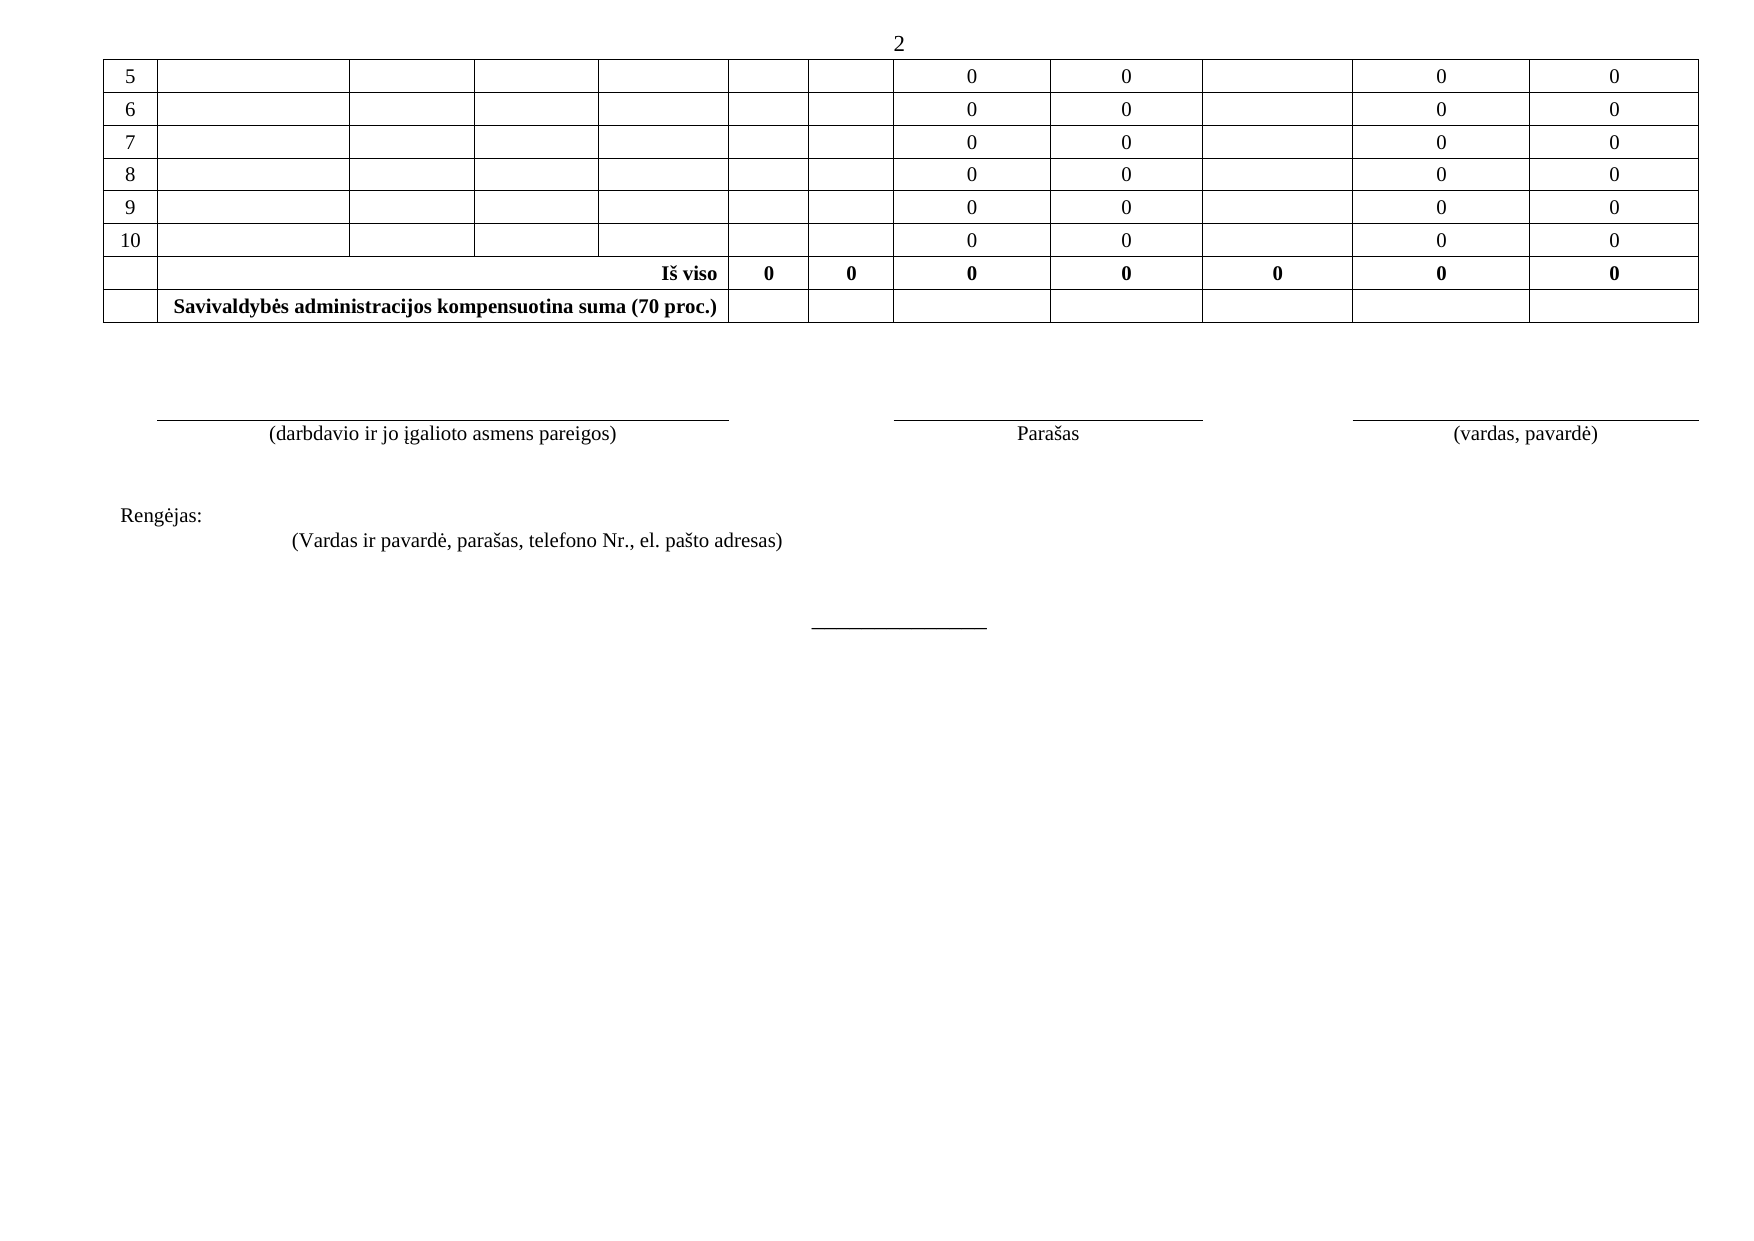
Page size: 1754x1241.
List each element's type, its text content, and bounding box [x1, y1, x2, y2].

table_cell [350, 126, 474, 157]
table_cell 7 [104, 126, 157, 157]
table_cell [1353, 447, 1530, 479]
table_cell [1699, 387, 1754, 420]
table_cell [157, 354, 349, 387]
table_cell [809, 323, 893, 354]
table_cell [599, 126, 728, 157]
table_cell [599, 224, 728, 256]
table_cell [157, 323, 349, 354]
text ______________ [103, 603, 1695, 632]
table_cell [1353, 290, 1529, 322]
table_cell 0 [894, 224, 1050, 256]
table_cell [894, 447, 1050, 479]
table_cell 0 [1051, 257, 1202, 289]
table_cell [1203, 224, 1352, 256]
table_cell [157, 479, 349, 503]
table_cell [1203, 552, 1353, 603]
table_cell [1699, 289, 1754, 322]
table_cell [474, 354, 598, 387]
table_cell [103, 420, 157, 447]
table_cell 0 [1353, 191, 1529, 223]
table_cell [1699, 322, 1754, 354]
table_cell [809, 224, 893, 256]
table_cell Rengėjas: (Vardas ir pavardė, parašas, telefono Nr., el. pašto adresas) [103, 504, 1530, 552]
table_cell [1530, 323, 1699, 354]
table_cell Savivaldybės administracijos kompensuotina suma (70 proc.) [158, 290, 728, 322]
table_cell 5 [104, 60, 157, 92]
table_cell 0 [1353, 159, 1529, 190]
table_cell [1530, 479, 1699, 503]
table_cell [1050, 552, 1203, 603]
table_cell 0 [894, 60, 1050, 92]
table_cell [599, 93, 728, 125]
table_cell [894, 354, 1050, 387]
table_cell [894, 552, 1050, 603]
table_cell [729, 323, 809, 354]
table_cell [599, 552, 728, 603]
table_cell [475, 60, 598, 92]
table_cell 0 [1530, 159, 1698, 190]
table_cell [599, 354, 728, 387]
table_cell [1530, 354, 1699, 387]
table_cell [1699, 552, 1754, 603]
table_cell [809, 479, 893, 503]
table_cell 0 [729, 257, 808, 289]
table_cell [1203, 60, 1352, 92]
table_cell [729, 191, 808, 223]
table_cell [1699, 256, 1754, 289]
table_cell [1050, 354, 1203, 387]
table_cell [1530, 290, 1698, 322]
table_cell [809, 354, 893, 387]
table_cell 0 [1353, 126, 1529, 157]
table_cell 6 [104, 93, 157, 125]
table_cell [894, 323, 1050, 354]
table_cell [1203, 290, 1352, 322]
table_cell [1699, 158, 1754, 190]
table_cell [599, 159, 728, 190]
table_cell [1203, 323, 1353, 354]
table_cell [1203, 191, 1352, 223]
table_cell [158, 159, 349, 190]
table_cell [350, 479, 728, 503]
table_cell [809, 290, 893, 322]
table_cell 0 [1353, 93, 1529, 125]
table_cell [103, 387, 157, 420]
table_cell [158, 126, 349, 157]
table_cell [1353, 552, 1530, 603]
table_cell [809, 447, 893, 479]
table_cell [729, 387, 809, 420]
table_cell [1051, 290, 1202, 322]
table_cell [475, 159, 598, 190]
table_cell [809, 126, 893, 157]
table_cell [809, 60, 893, 92]
table_cell [729, 479, 809, 503]
table_cell [475, 224, 598, 256]
table_cell [350, 191, 474, 223]
table_cell [350, 447, 474, 479]
table_cell 0 [1051, 224, 1202, 256]
table_cell [157, 552, 474, 603]
table_cell [729, 60, 808, 92]
table_cell [1699, 125, 1754, 157]
table_cell [1203, 159, 1352, 190]
table_cell [1699, 479, 1754, 503]
table_cell 10 [104, 224, 157, 256]
table_cell [103, 323, 157, 354]
table_cell [474, 323, 598, 354]
table_cell 8 [104, 159, 157, 190]
table_cell [1203, 354, 1353, 387]
table_cell 0 [1203, 257, 1352, 289]
table_cell 0 [1353, 257, 1529, 289]
table_cell 0 [894, 93, 1050, 125]
table_cell [599, 323, 728, 354]
table_cell [1699, 354, 1754, 387]
table_cell 0 [894, 257, 1050, 289]
table_cell [599, 191, 728, 223]
table_cell [158, 93, 349, 125]
table_cell 0 [1530, 191, 1698, 223]
table_cell 0 [894, 126, 1050, 157]
table_cell Iš viso [158, 257, 728, 289]
table_cell Parašas [894, 421, 1203, 447]
table_cell 0 [894, 191, 1050, 223]
table_cell [1050, 323, 1203, 354]
table_cell [1353, 323, 1530, 354]
table_cell 0 [1051, 60, 1202, 92]
table_cell [475, 93, 598, 125]
table_cell [809, 191, 893, 223]
table_cell [157, 387, 728, 420]
table_cell 0 [1051, 159, 1202, 190]
table_cell [103, 552, 157, 603]
table_cell [157, 447, 349, 479]
table_cell 0 [1353, 60, 1529, 92]
table_cell [1699, 223, 1754, 256]
table_cell [103, 354, 157, 387]
table_cell [350, 354, 474, 387]
table_cell [1699, 92, 1754, 125]
table_cell [729, 354, 809, 387]
table_cell [729, 447, 809, 479]
table_cell [1353, 479, 1530, 503]
table_cell [158, 60, 349, 92]
table_cell [1699, 504, 1754, 552]
table_cell [809, 387, 893, 420]
table_cell [1699, 420, 1754, 447]
table_cell [1203, 126, 1352, 157]
table_cell 0 [1530, 126, 1698, 157]
table_cell [1050, 447, 1203, 479]
table_cell [809, 552, 893, 603]
table_cell [1203, 479, 1353, 503]
table_cell (darbdavio ir jo įgalioto asmens pareigos) [157, 421, 728, 447]
table_cell 0 [1051, 93, 1202, 125]
table_cell 0 [1530, 257, 1698, 289]
table_cell [809, 93, 893, 125]
table_cell [1699, 59, 1754, 92]
table_cell [1050, 479, 1203, 503]
table_cell 0 [1051, 191, 1202, 223]
table_cell 9 [104, 191, 157, 223]
table_cell [158, 191, 349, 223]
table_cell [729, 290, 808, 322]
table_cell [1353, 354, 1530, 387]
table_cell [104, 290, 157, 322]
table_cell [729, 420, 809, 447]
table_cell [1353, 387, 1699, 420]
table_cell [474, 552, 598, 603]
table_cell (vardas, pavardė) [1353, 421, 1699, 447]
table_cell [1530, 447, 1699, 479]
table_cell [809, 159, 893, 190]
table_cell [1530, 504, 1699, 552]
table_cell [1203, 93, 1352, 125]
table_cell [729, 126, 808, 157]
table_cell [475, 191, 598, 223]
table_cell [894, 479, 1050, 503]
table_cell [350, 60, 474, 92]
table_cell [1203, 387, 1353, 420]
table_cell [599, 447, 728, 479]
table_cell [1699, 447, 1754, 479]
table_cell [894, 290, 1050, 322]
table_cell [729, 159, 808, 190]
table_cell 0 [809, 257, 893, 289]
table_cell [104, 257, 157, 289]
table_cell 0 [1530, 224, 1698, 256]
table_cell 0 [1530, 60, 1698, 92]
table_cell [729, 552, 809, 603]
table_cell [1530, 552, 1699, 603]
table_cell [894, 387, 1203, 420]
table_cell [103, 479, 157, 503]
table_cell [1203, 420, 1353, 447]
table_cell [729, 224, 808, 256]
table_cell [475, 126, 598, 157]
table_cell [350, 224, 474, 256]
table_cell 0 [894, 159, 1050, 190]
table_cell [474, 447, 598, 479]
table_cell [1203, 447, 1353, 479]
table_cell [350, 93, 474, 125]
table_cell [350, 159, 474, 190]
table_cell [103, 447, 157, 479]
table_cell [729, 93, 808, 125]
table_cell [350, 323, 474, 354]
table_cell [1699, 190, 1754, 223]
table_cell [599, 60, 728, 92]
table_cell 0 [1353, 224, 1529, 256]
table_cell 0 [1051, 126, 1202, 157]
table_cell [809, 420, 893, 447]
table_cell [158, 224, 349, 256]
table_cell 0 [1530, 93, 1698, 125]
